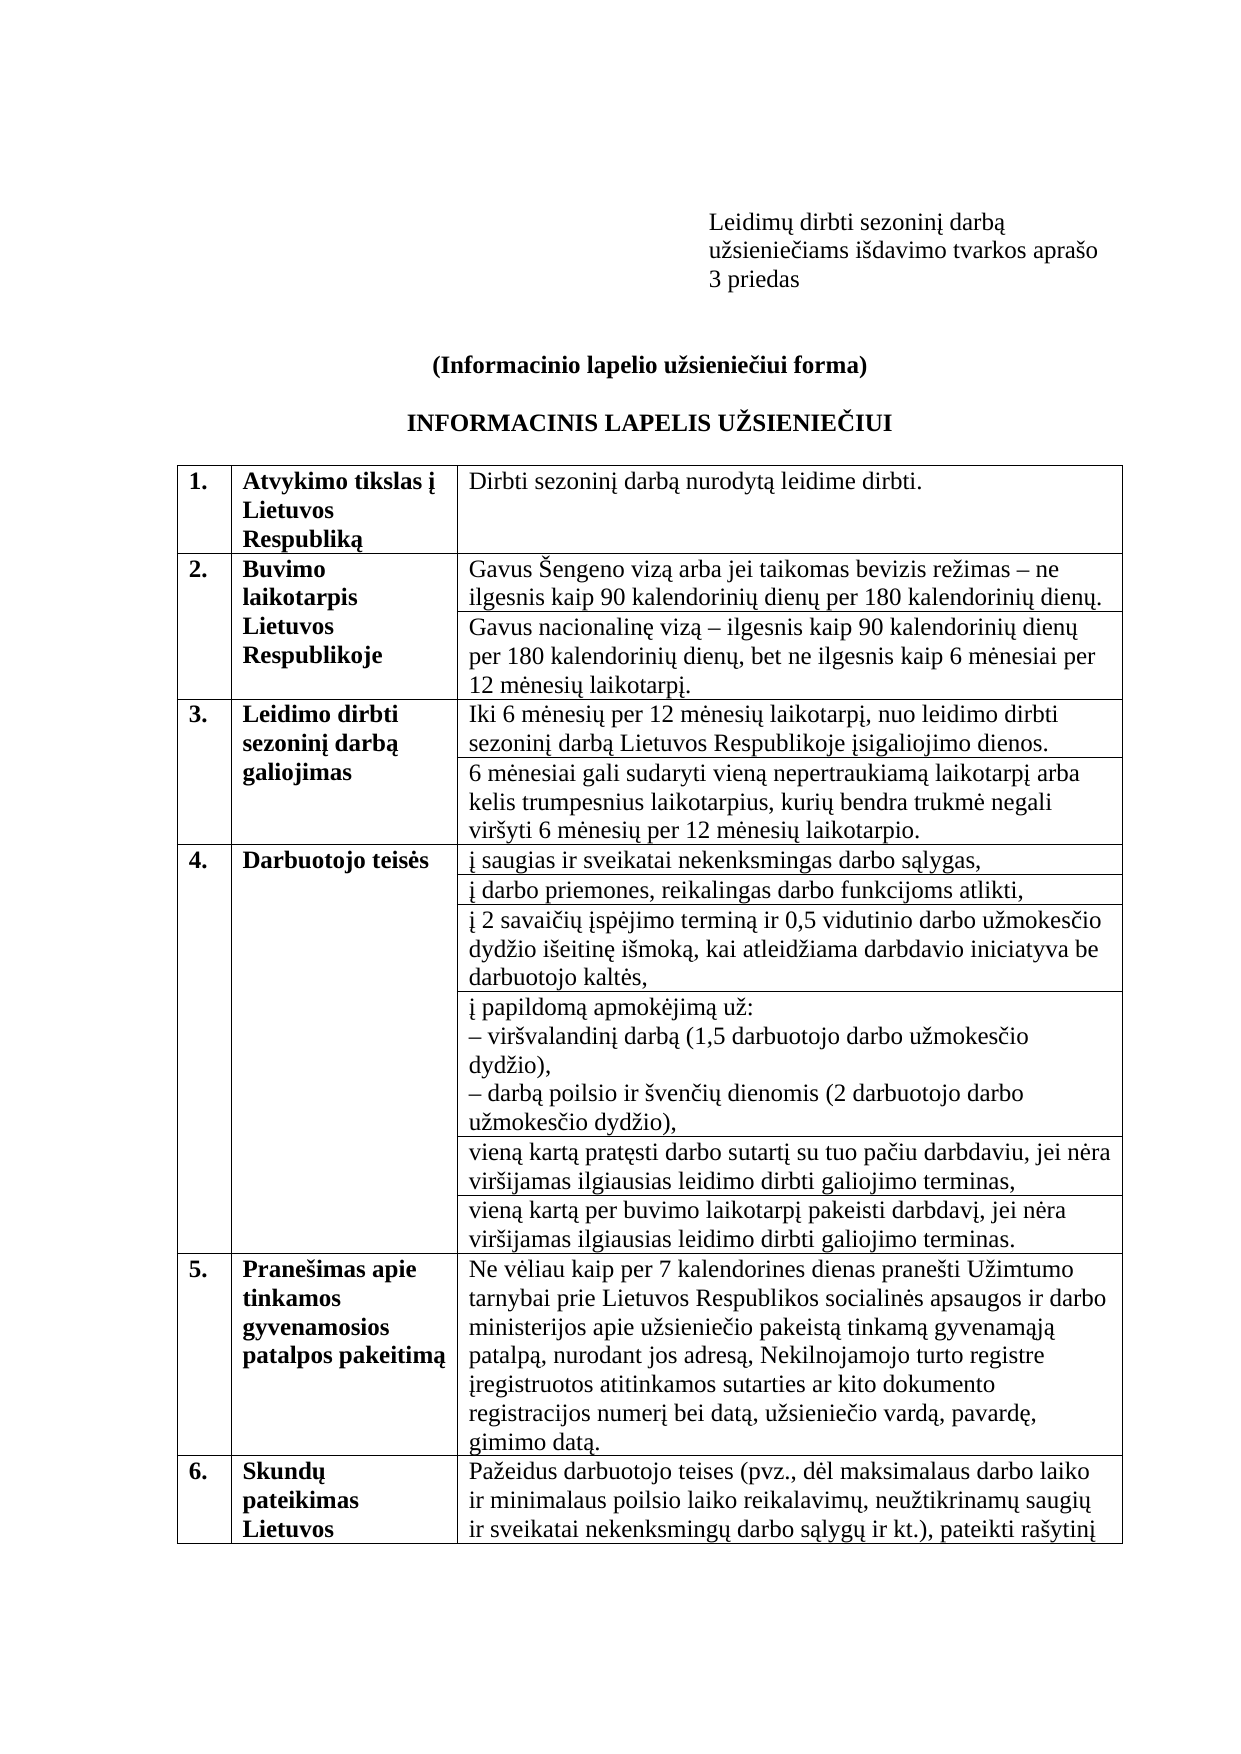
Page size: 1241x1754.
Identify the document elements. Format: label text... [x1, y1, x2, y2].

table_cell į saugias ir sveikatai nekenksmingas darbo sąlygas, [458, 845, 1122, 874]
table_cell 5. [178, 1254, 231, 1455]
table_cell 3. [178, 700, 231, 844]
table_header Atvykimo tikslas į Lietuvos Respubliką [232, 466, 457, 553]
table_cell Skundų pateikimas Lietuvos [232, 1456, 457, 1543]
table_cell į 2 savaičių įspėjimo terminą ir 0,5 vidutinio darbo užmokesčio dydžio išeitinę išmoką, kai atleidžiama darbdavio iniciatyva be darbuotojo kaltės, [458, 905, 1122, 991]
table_cell 6 mėnesiai gali sudaryti vieną nepertraukiamą laikotarpį arba kelis trumpesnius laikotarpius, kurių bendra trukmė negali viršyti 6 mėnesių per 12 mėnesių laikotarpio. [458, 758, 1122, 844]
table_cell Gavus Šengeno vizą arba jei taikomas bevizis režimas – ne ilgesnis kaip 90 kalendorinių dienų per 180 kalendorinių dienų. [458, 554, 1122, 611]
text 3 priedas [574, 264, 1122, 293]
table_cell Darbuotojo teisės [232, 845, 457, 1253]
table_cell 4. [178, 845, 231, 1253]
table_cell 2. [178, 554, 231, 698]
table_cell Gavus nacionalinę vizą – ilgesnis kaip 90 kalendorinių dienų per 180 kalendorinių dienų, bet ne ilgesnis kaip 6 mėnesiai per 12 mėnesių laikotarpį. [458, 612, 1122, 698]
table_cell Leidimo dirbti sezoninį darbą galiojimas [232, 700, 457, 844]
text Leidimų dirbti sezoninį darbą [709, 207, 1171, 235]
table_header 1. [178, 466, 231, 553]
table_cell Pranešimas apie tinkamos gyvenamosios patalpos pakeitimą [232, 1254, 457, 1455]
table_cell į darbo priemones, reikalingas darbo funkcijoms atlikti, [458, 875, 1122, 904]
table_cell Buvimo laikotarpis Lietuvos Respublikoje [232, 554, 457, 698]
table_cell Pažeidus darbuotojo teises (pvz., dėl maksimalaus darbo laiko ir minimalaus poilsio laiko reikalavimų, neužtikrinamų saugių ir sveikatai nekenksmingų darbo sąlygų ir kt.), pateikti rašytinį [458, 1456, 1122, 1543]
table_cell vieną kartą pratęsti darbo sutartį su tuo pačiu darbdaviu, jei nėra viršijamas ilgiausias leidimo dirbti galiojimo terminas, [458, 1137, 1122, 1194]
table_cell Iki 6 mėnesių per 12 mėnesių laikotarpį, nuo leidimo dirbti sezoninį darbą Lietuvos Respublikoje įsigaliojimo dienos. [458, 700, 1122, 757]
text INFORMACINIS LAPELIS UŽSIENIEČIUI [177, 408, 1122, 437]
table_cell Ne vėliau kaip per 7 kalendorines dienas pranešti Užimtumo tarnybai prie Lietuvos Respublikos socialinės apsaugos ir darbo ministerijos apie užsieniečio pakeistą tinkamą gyvenamąją patalpą, nurodant jos adresą, Nekilnojamojo turto registre įregistruotos atitinkamos sutarties ar kito dokumento registracijos numerį bei datą, užsieniečio vardą, pavardę, gimimo datą. [458, 1254, 1122, 1455]
table_cell į papildomą apmokėjimą už: – viršvalandinį darbą (1,5 darbuotojo darbo užmokesčio dydžio), – darbą poilsio ir švenčių dienomis (2 darbuotojo darbo užmokesčio dydžio), [458, 992, 1122, 1136]
table_cell vieną kartą per buvimo laikotarpį pakeisti darbdavį, jei nėra viršijamas ilgiausias leidimo dirbti galiojimo terminas. [458, 1196, 1122, 1253]
text užsieniečiams išdavimo tvarkos aprašo [709, 235, 1171, 264]
text (Informacinio lapelio užsieniečiui forma) [177, 350, 1122, 379]
table_header Dirbti sezoninį darbą nurodytą leidime dirbti. [458, 466, 1122, 553]
table_cell 6. [178, 1456, 231, 1543]
